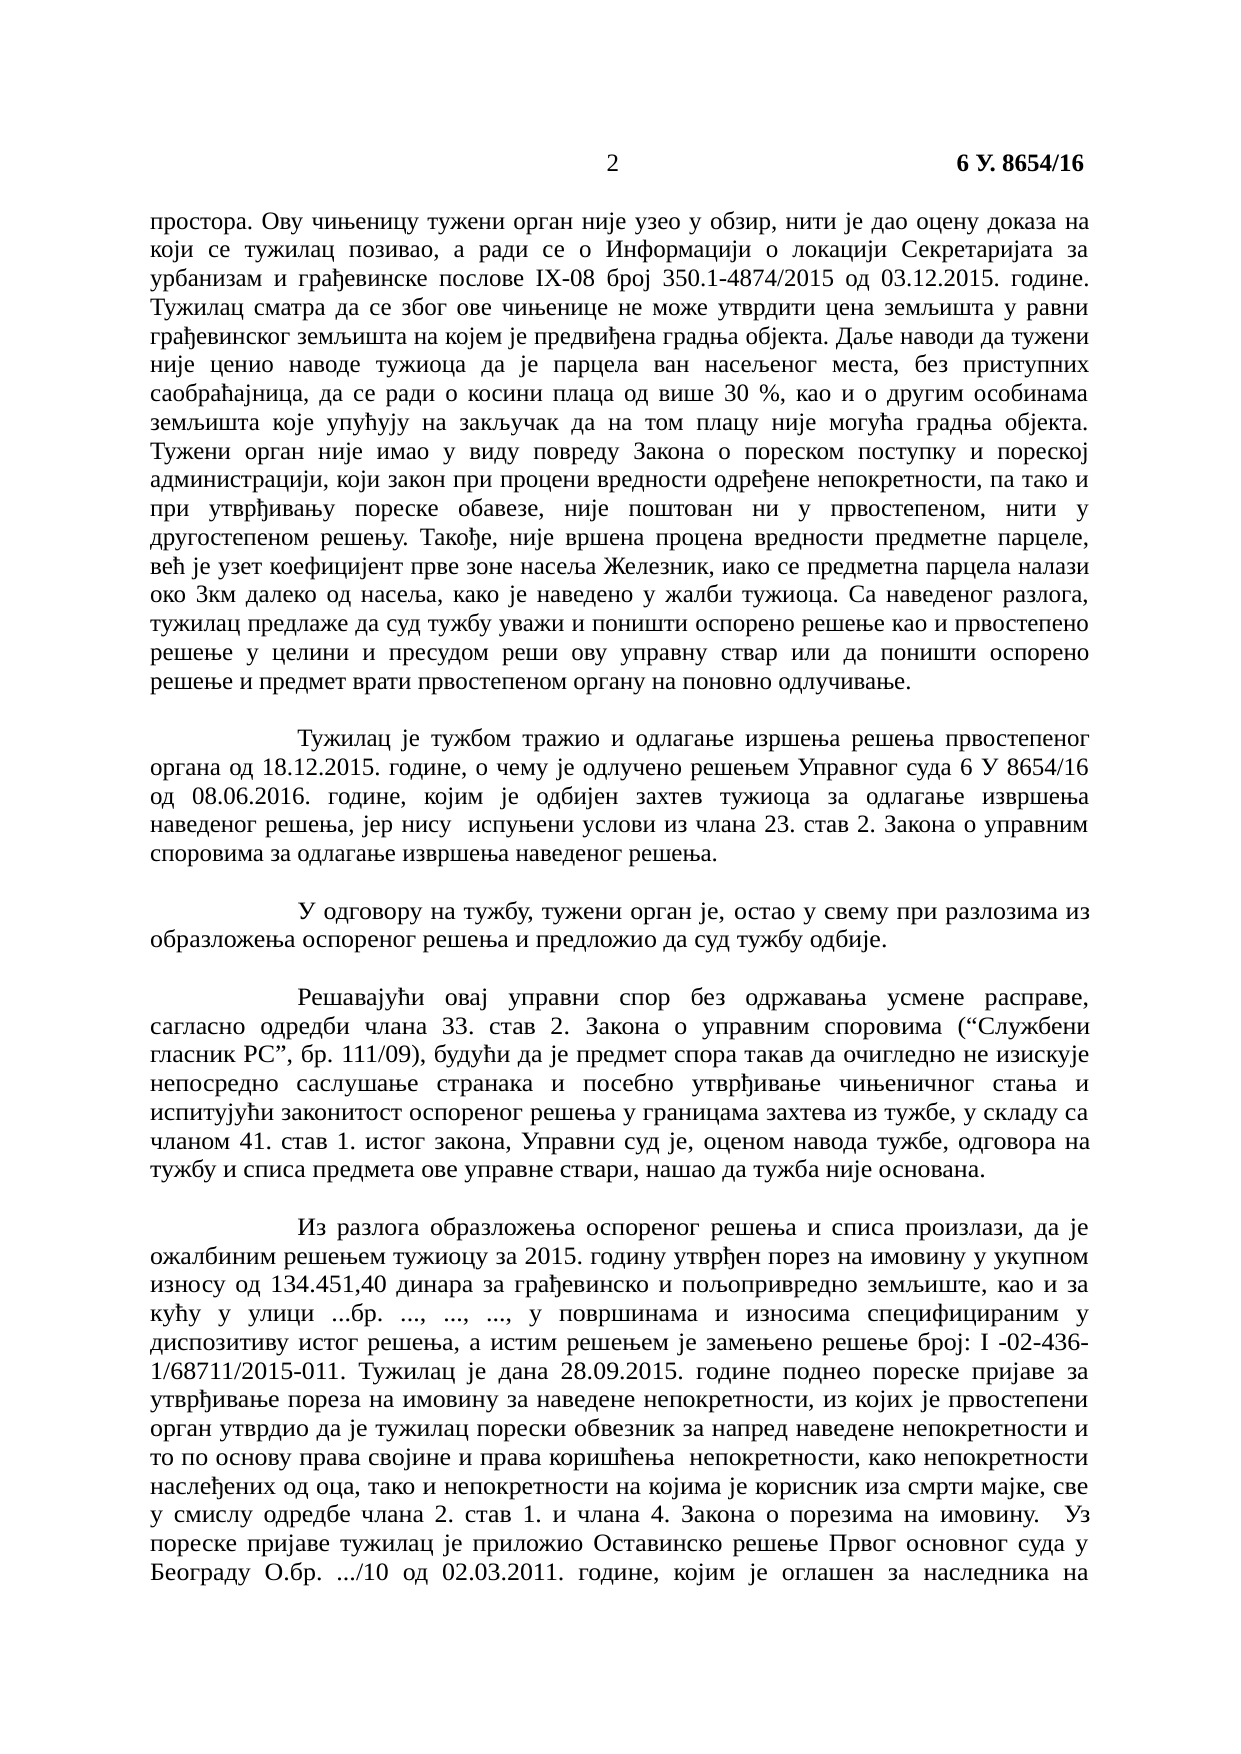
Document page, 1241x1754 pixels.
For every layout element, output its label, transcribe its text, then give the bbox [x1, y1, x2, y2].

text Решавајући овај управни спор без одржавања усмене расправе, сагласно одредби члана 33. став 2. Закона о управним споровима (“Службени гласник РС”, бр. 111/09), будући да је предмет спора такав да очигледно не изискује непосредно саслушање странака и посебно утврђивање чињеничног стања и испитујући законитост оспореног решења у границама захтева из тужбе, у складу са чланом 41. став 1. истог закона, Управни суд је, оценом навода тужбе, одговора на тужбу и списа предмета ове управне ствари, нашао да тужба није основана. [150, 982, 1090, 1183]
text Тужилац је тужбом тражио и одлагање изршења решења првостепеног органа од 18.12.2015. године, о чему је одлучено решењем Управног суда 6 У 8654/16 од 08.06.2016. године, којим је одбијен захтев тужиоца за одлагање извршења наведеног решења, јер нису испуњени услови из члана 23. став 2. Закона о управним споровима за одлагање извршења наведеног решења. [150, 723, 1090, 867]
text Из разлога образложења оспореног решења и списа произлази, да је ожалбиним решењем тужиоцу за 2015. годину утврђен порез на имовину у укупном износу од 134.451,40 динара за грађевинско и пољопривредно земљиште, као и за кућу у улици ...бр. ..., ..., ..., у површинама и износима специфицираним у диспозитиву истог решења, а истим решењем је замењено решење број: I -02-436-1/68711/2015-011. Тужилац је дана 28.09.2015. године поднео пореске пријаве за утврђивање пореза на имовину за наведене непокретности, из којих је првостепени орган утврдио да је тужилац порески обвезник за напред наведене непокретности и то по основу права својине и права коришћења непокретности, како непокретности наслеђених од оца, тако и непокретности на којима је корисник иза смрти мајке, све у смислу одредбе члана 2. став 1. и члана 4. Закона о порезима на имовину. Уз пореске пријаве тужилац је приложио Оставинско решење Првог основног суда у Београду О.бр. .../10 од 02.03.2011. године, којим је оглашен за наследника на [150, 1212, 1090, 1586]
text У одговору на тужбу, тужени орган је, остао у свему при разлозима из образложења оспореног решења и предложио да суд тужбу одбије. [150, 896, 1090, 953]
text простора. Ову чињеницу тужени орган није узео у обзир, нити је дао оцену доказа на који се тужилац позивао, а ради се о Информацији о локацији Секретаријата за урбанизам и грађевинске послове IX-08 број 350.1-4874/2015 од 03.12.2015. године. Тужилац сматра да се због ове чињенице не може утврдити цена земљишта у равни грађевинског земљишта на којем је предвиђена градња објекта. Даље наводи да тужени није ценио наводе тужиоца да је парцела ван насељеног места, без приступних саобраћајница, да се ради о косини плаца од више 30 %, као и о другим особинама земљишта које упућују на закључак да на том плацу није могућа градња објекта. Тужени орган није имао у виду повреду Закона о пореском поступку и пореској администрацији, који закон при процени вредности одређене непокретности, па тако и при утврђивању пореске обавезе, није поштован ни у првостепеном, нити у другостепеном решењу. Такође, није вршена процена вредности предметне парцеле, већ је узет коефицијент прве зоне насеља Железник, иако се предметна парцела налази око 3км далеко од насеља, како је наведено у жалби тужиоца. Са наведеног разлога, тужилац предлаже да суд тужбу уважи и поништи оспорено решење као и првостепено решење у целини и пресудом реши ову управну ствар или да поништи оспорено решење и предмет врати првостепеном органу на поновно одлучивање. [150, 206, 1090, 694]
